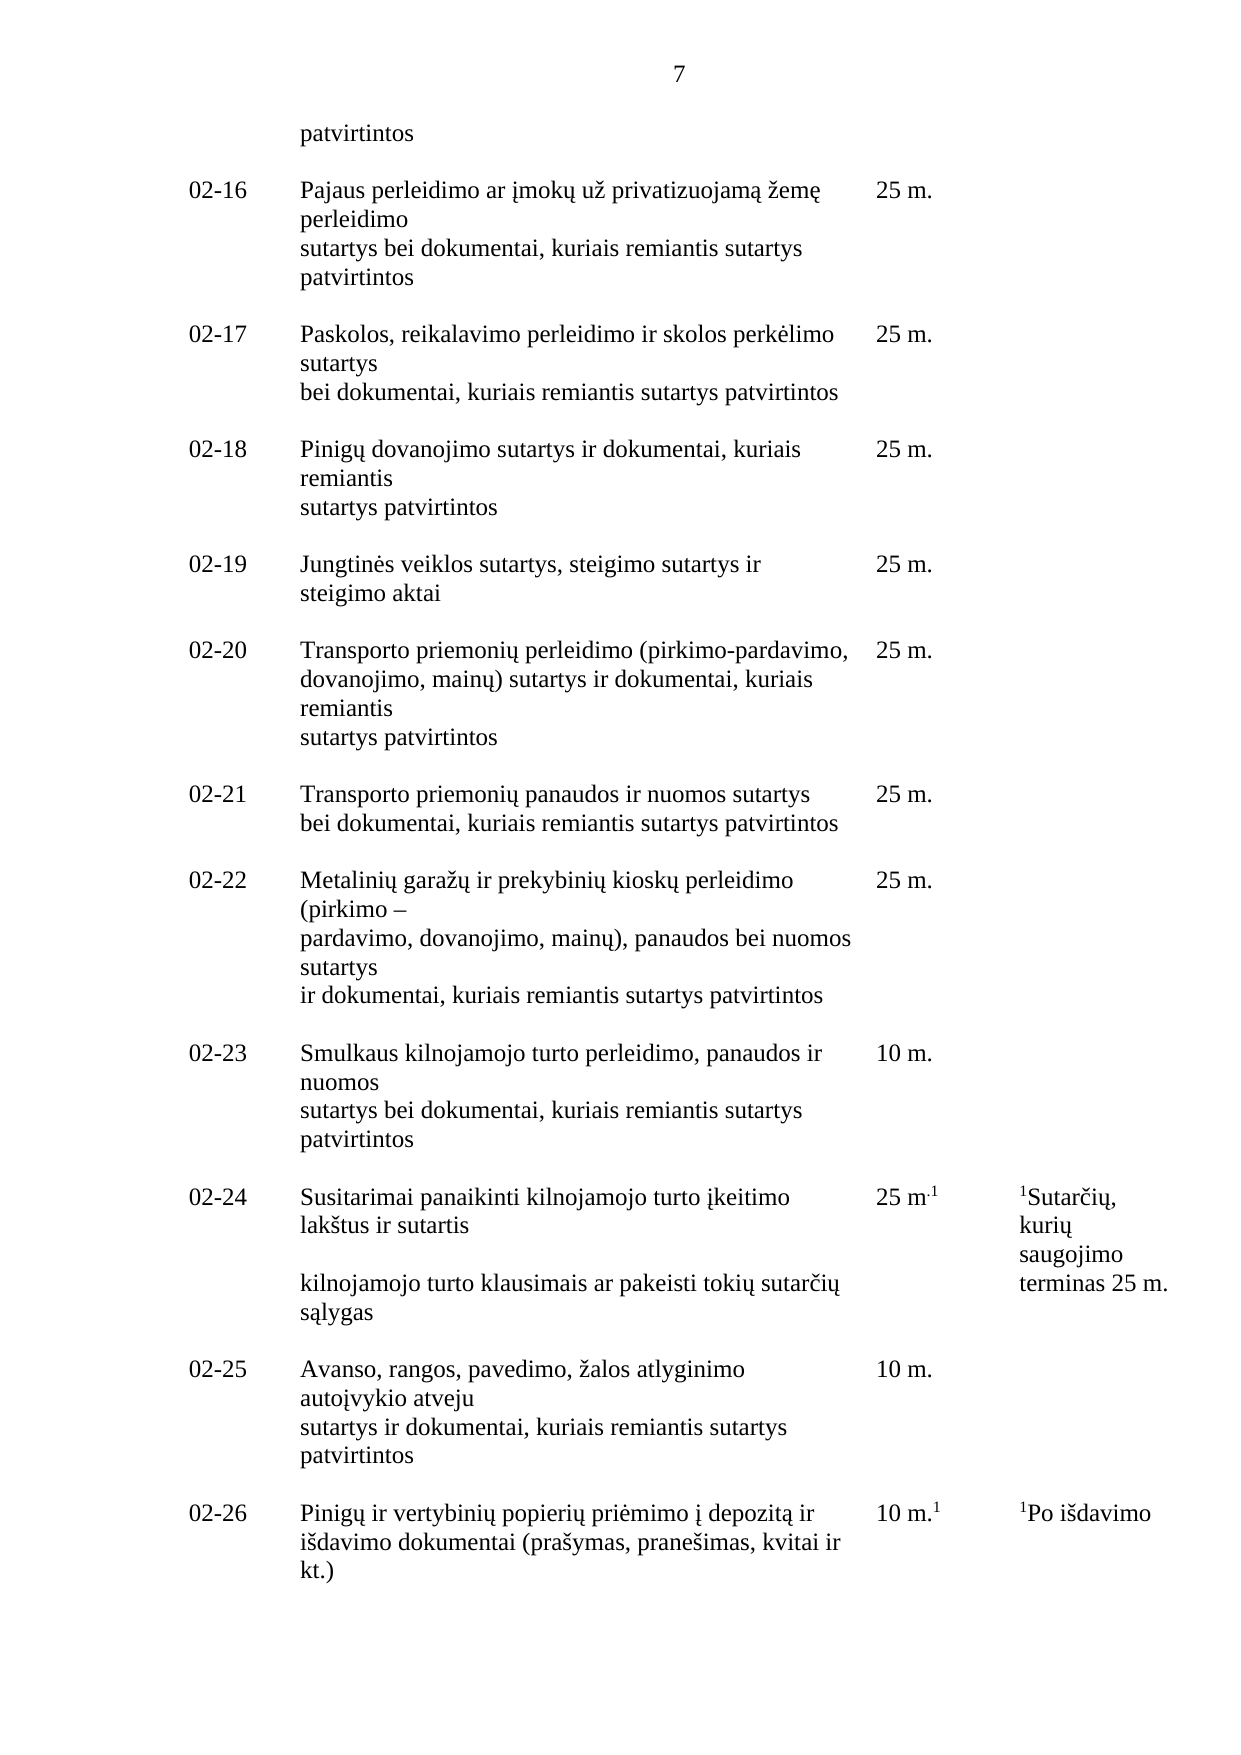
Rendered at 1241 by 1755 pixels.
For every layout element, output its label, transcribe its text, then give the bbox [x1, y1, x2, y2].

table_cell [865, 923, 1008, 981]
table_cell [1008, 1412, 1181, 1469]
table_cell 02-25 [177, 1354, 289, 1412]
table_cell [177, 1153, 289, 1182]
table_cell 25 m. [865, 549, 1008, 607]
table_cell 02-18 [177, 434, 289, 492]
table_cell [1008, 1584, 1181, 1613]
table_cell bei dokumentai, kuriais remiantis sutartys patvirtintos [289, 377, 864, 406]
table_cell [177, 233, 289, 291]
table_cell Pinigų dovanojimo sutartys ir dokumentai, kuriais remiantis [289, 434, 864, 492]
table_cell 10 m.1 [865, 1498, 1008, 1527]
table_cell [289, 521, 864, 549]
table_cell [865, 1326, 1008, 1354]
table_cell [177, 923, 289, 981]
table_cell 25 m. [865, 434, 1008, 492]
table_cell 02-21 [177, 779, 289, 808]
table_cell [177, 521, 289, 549]
table_cell [865, 981, 1008, 1009]
table_cell [289, 291, 864, 319]
table_cell [1008, 1469, 1181, 1498]
table_cell [289, 837, 864, 866]
table_cell [1008, 664, 1181, 722]
table_cell [865, 1412, 1008, 1469]
table_cell [1008, 406, 1181, 434]
table_cell [177, 1584, 289, 1613]
table_cell [1008, 837, 1181, 866]
table_cell [177, 118, 289, 147]
table_cell [1008, 291, 1181, 319]
table_cell [1008, 866, 1181, 923]
table_cell 02-22 [177, 866, 289, 923]
table_cell ir dokumentai, kuriais remiantis sutartys patvirtintos [289, 981, 864, 1009]
table_cell [289, 607, 864, 636]
table_cell 25 m. [865, 866, 1008, 923]
table_cell 02-16 [177, 176, 289, 233]
table_cell [1008, 923, 1181, 981]
table_cell [1008, 118, 1181, 147]
table_cell 25 m.1 [865, 1182, 1008, 1268]
table_cell Pajaus perleidimo ar įmokų už privatizuojamą žemę perleidimo [289, 176, 864, 233]
table_cell pardavimo, dovanojimo, mainų), panaudos bei nuomos sutartys [289, 923, 864, 981]
table_cell [865, 664, 1008, 722]
table_cell 02-20 [177, 636, 289, 664]
table_cell [865, 492, 1008, 521]
table_cell [865, 1009, 1008, 1038]
table_cell [865, 521, 1008, 549]
table_cell [1008, 492, 1181, 521]
table_cell [177, 406, 289, 434]
table_cell [1008, 377, 1181, 406]
table_cell sutartys bei dokumentai, kuriais remiantis sutartys patvirtintos [289, 233, 864, 291]
table_cell [1008, 722, 1181, 751]
table_cell [1008, 176, 1181, 233]
table_cell [865, 722, 1008, 751]
table_cell [1008, 1527, 1181, 1584]
table_cell bei dokumentai, kuriais remiantis sutartys patvirtintos [289, 808, 864, 837]
table_cell [865, 1153, 1008, 1182]
table_cell [1008, 1096, 1181, 1153]
table_cell 25 m. [865, 779, 1008, 808]
table_cell [177, 1009, 289, 1038]
table_cell [289, 406, 864, 434]
table_cell [865, 233, 1008, 291]
table_cell [177, 607, 289, 636]
table_cell [1008, 233, 1181, 291]
table_cell [177, 492, 289, 521]
table_cell [1008, 808, 1181, 837]
table_cell [1008, 607, 1181, 636]
table_cell [289, 751, 864, 779]
table_cell Transporto priemonių panaudos ir nuomos sutartys [289, 779, 864, 808]
table_cell sutartys patvirtintos [289, 492, 864, 521]
table_cell [865, 1268, 1008, 1326]
table_cell [865, 1469, 1008, 1498]
table_cell 25 m. [865, 636, 1008, 664]
table_cell [865, 1527, 1008, 1584]
table_cell [865, 808, 1008, 837]
table_cell [1008, 1153, 1181, 1182]
table_cell [289, 1584, 864, 1613]
table_cell 02-17 [177, 319, 289, 377]
table_cell [177, 1469, 289, 1498]
table_cell [865, 118, 1008, 147]
table_cell [177, 291, 289, 319]
table_cell Susitarimai panaikinti kilnojamojo turto įkeitimo lakštus ir sutartis [289, 1182, 864, 1268]
table_cell sutartys bei dokumentai, kuriais remiantis sutartys patvirtintos [289, 1096, 864, 1153]
table_cell [289, 1469, 864, 1498]
table_cell sutartys ir dokumentai, kuriais remiantis sutartys patvirtintos [289, 1412, 864, 1469]
table_cell [177, 377, 289, 406]
table_cell 25 m. [865, 319, 1008, 377]
table_cell [1008, 319, 1181, 377]
table_cell [177, 147, 289, 176]
table_cell [177, 837, 289, 866]
table_cell [1008, 1038, 1181, 1096]
table_cell terminas 25 m. [1008, 1268, 1181, 1326]
table_cell [865, 1096, 1008, 1153]
table_cell [289, 1326, 864, 1354]
table_cell [1008, 751, 1181, 779]
table_cell 10 m. [865, 1038, 1008, 1096]
table_cell [177, 1412, 289, 1469]
table_cell 02-19 [177, 549, 289, 607]
table_cell [1008, 434, 1181, 492]
table_cell [1008, 981, 1181, 1009]
table_cell kilnojamojo turto klausimais ar pakeisti tokių sutarčių sąlygas [289, 1268, 864, 1326]
table_cell [289, 1009, 864, 1038]
table_cell 02-26 [177, 1498, 289, 1527]
table_cell [177, 1096, 289, 1153]
table_cell išdavimo dokumentai (prašymas, pranešimas, kvitai ir kt.) [289, 1527, 864, 1584]
table_cell dovanojimo, mainų) sutartys ir dokumentai, kuriais remiantis [289, 664, 864, 722]
table_cell Avanso, rangos, pavedimo, žalos atlyginimo autoįvykio atveju [289, 1354, 864, 1412]
table_cell [1008, 1009, 1181, 1038]
table_cell [289, 1153, 864, 1182]
table_cell 25 m. [865, 176, 1008, 233]
table_cell [865, 291, 1008, 319]
table_cell Smulkaus kilnojamojo turto perleidimo, panaudos ir nuomos [289, 1038, 864, 1096]
table_cell [865, 1584, 1008, 1613]
table_cell sutartys patvirtintos [289, 722, 864, 751]
table_cell Paskolos, reikalavimo perleidimo ir skolos perkėlimo sutartys [289, 319, 864, 377]
table_cell [865, 377, 1008, 406]
table_cell [865, 751, 1008, 779]
table_cell Transporto priemonių perleidimo (pirkimo-pardavimo, [289, 636, 864, 664]
table_cell [177, 722, 289, 751]
table_cell [1008, 147, 1181, 176]
table_cell patvirtintos [289, 118, 864, 147]
table_cell Jungtinės veiklos sutartys, steigimo sutartys ir steigimo aktai [289, 549, 864, 607]
table_cell [177, 1268, 289, 1326]
table_cell [177, 664, 289, 722]
table_cell Pinigų ir vertybinių popierių priėmimo į depozitą ir [289, 1498, 864, 1527]
table_cell [177, 751, 289, 779]
table_cell [177, 1326, 289, 1354]
table_cell [1008, 521, 1181, 549]
table_cell [865, 406, 1008, 434]
table_cell [1008, 1354, 1181, 1412]
table_cell [1008, 549, 1181, 607]
table_cell 1Sutarčių, kurių saugojimo [1008, 1182, 1181, 1268]
table_cell [177, 808, 289, 837]
table_cell [1008, 1326, 1181, 1354]
table_cell [177, 1527, 289, 1584]
table_cell [177, 981, 289, 1009]
table_cell [865, 607, 1008, 636]
table_cell [865, 147, 1008, 176]
table_cell 02-24 [177, 1182, 289, 1268]
table_cell [289, 147, 864, 176]
table_cell [865, 837, 1008, 866]
table_cell 10 m. [865, 1354, 1008, 1412]
table_cell 02-23 [177, 1038, 289, 1096]
table_cell [1008, 636, 1181, 664]
table_cell [1008, 779, 1181, 808]
table_cell Metalinių garažų ir prekybinių kioskų perleidimo (pirkimo – [289, 866, 864, 923]
table_cell 1Po išdavimo [1008, 1498, 1181, 1527]
